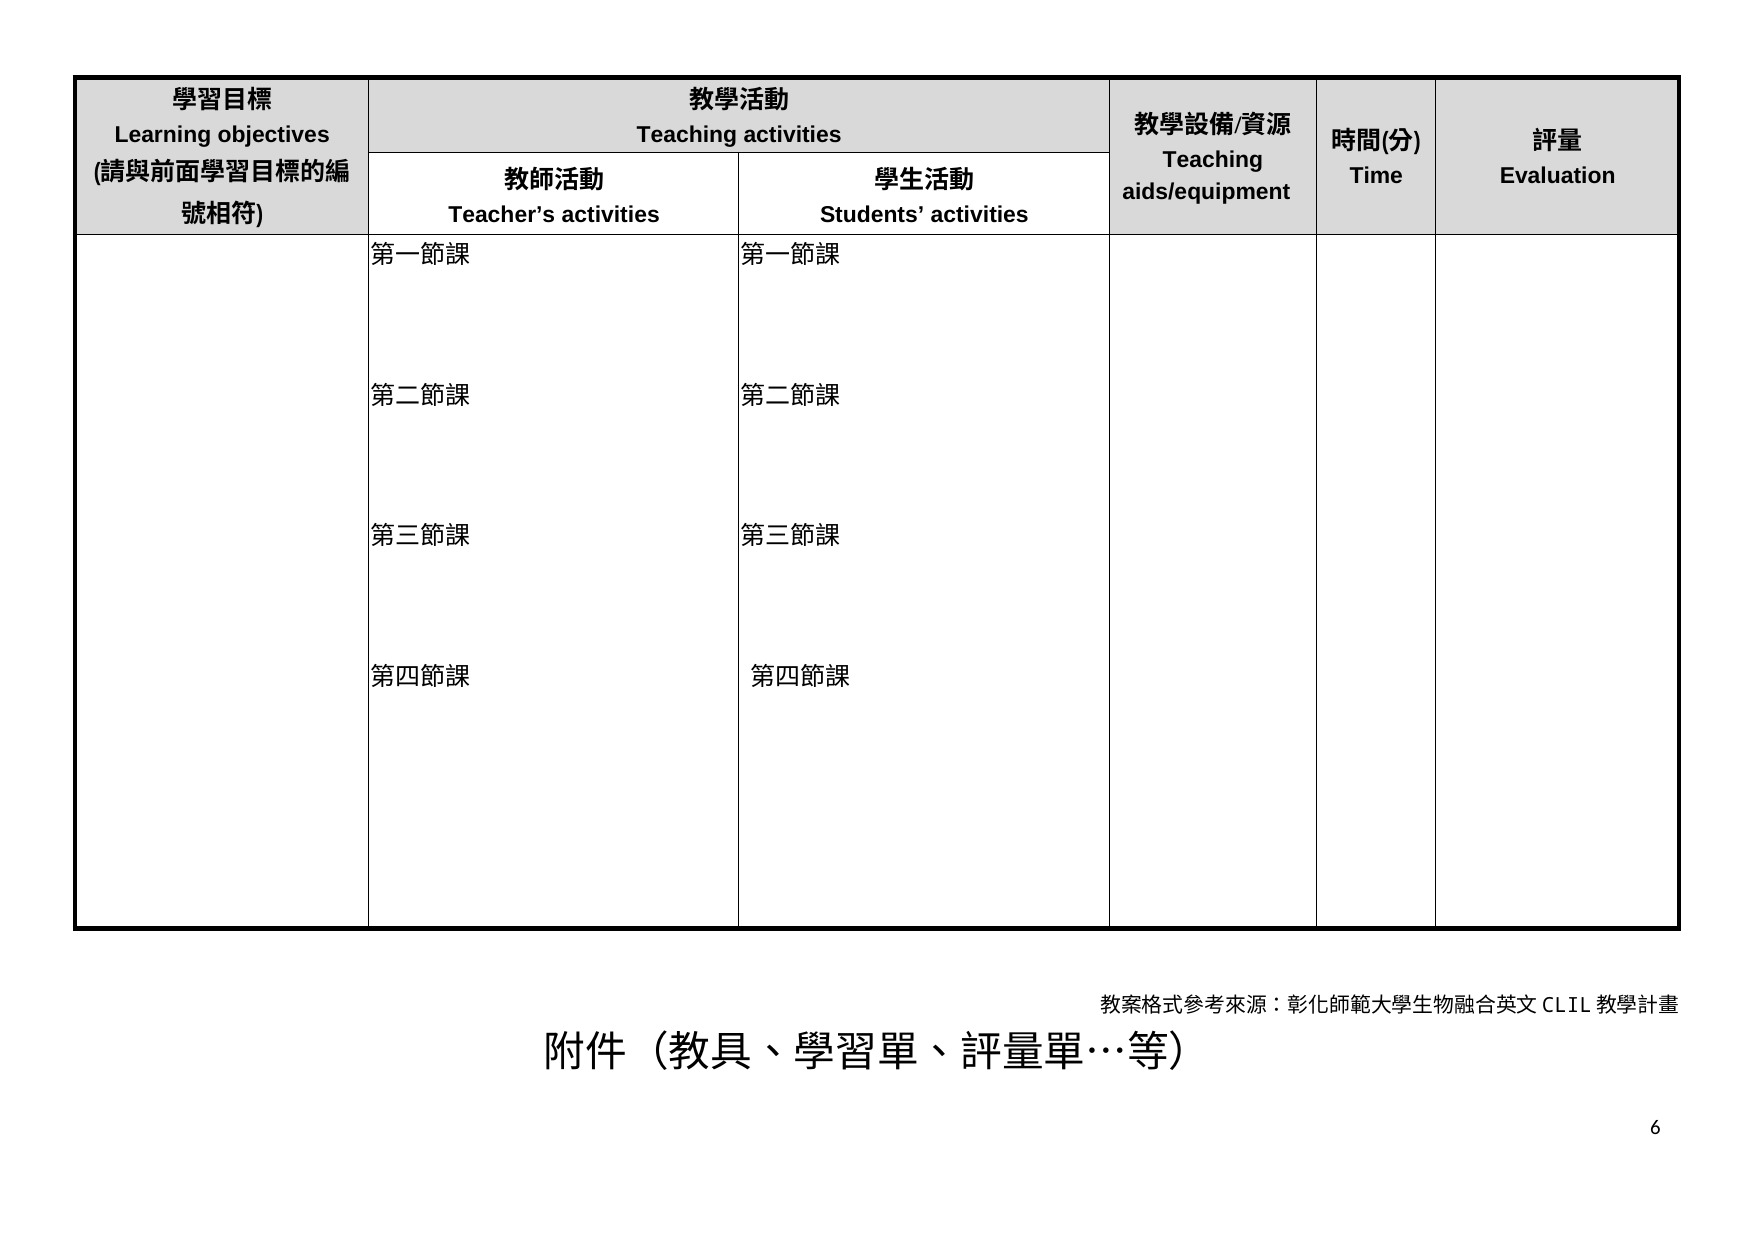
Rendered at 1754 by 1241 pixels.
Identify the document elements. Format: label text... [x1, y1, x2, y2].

text 附件（教具、學習單、評量單…等） [75, 1018, 1679, 1079]
table_cell [1317, 235, 1435, 926]
table_header 時間(分) Time [1317, 80, 1435, 234]
table_header 評量 Evaluation [1436, 80, 1677, 234]
table_cell 第一節課 第二節課 第三節課 第四節課 [369, 235, 738, 926]
table_cell [1110, 235, 1316, 926]
table_cell [77, 235, 368, 926]
table_cell 教師活動 Teacher’s activities [369, 153, 738, 234]
table_header 教學設備/資源 Teaching aids/equipment [1110, 80, 1316, 234]
table_header 教學活動 Teaching activities [369, 80, 1109, 152]
table_cell 學生活動 Students’ activities [739, 153, 1109, 234]
table_cell 第一節課 第二節課 第三節課 第四節課 [739, 235, 1109, 926]
table_header 學習目標 Learning objectives (請與前面學習目標的編號相符) [77, 80, 368, 234]
table_cell [1436, 235, 1677, 926]
text 教案格式參考來源：彰化師範大學生物融合英文CLIL教學計畫 [75, 988, 1679, 1018]
